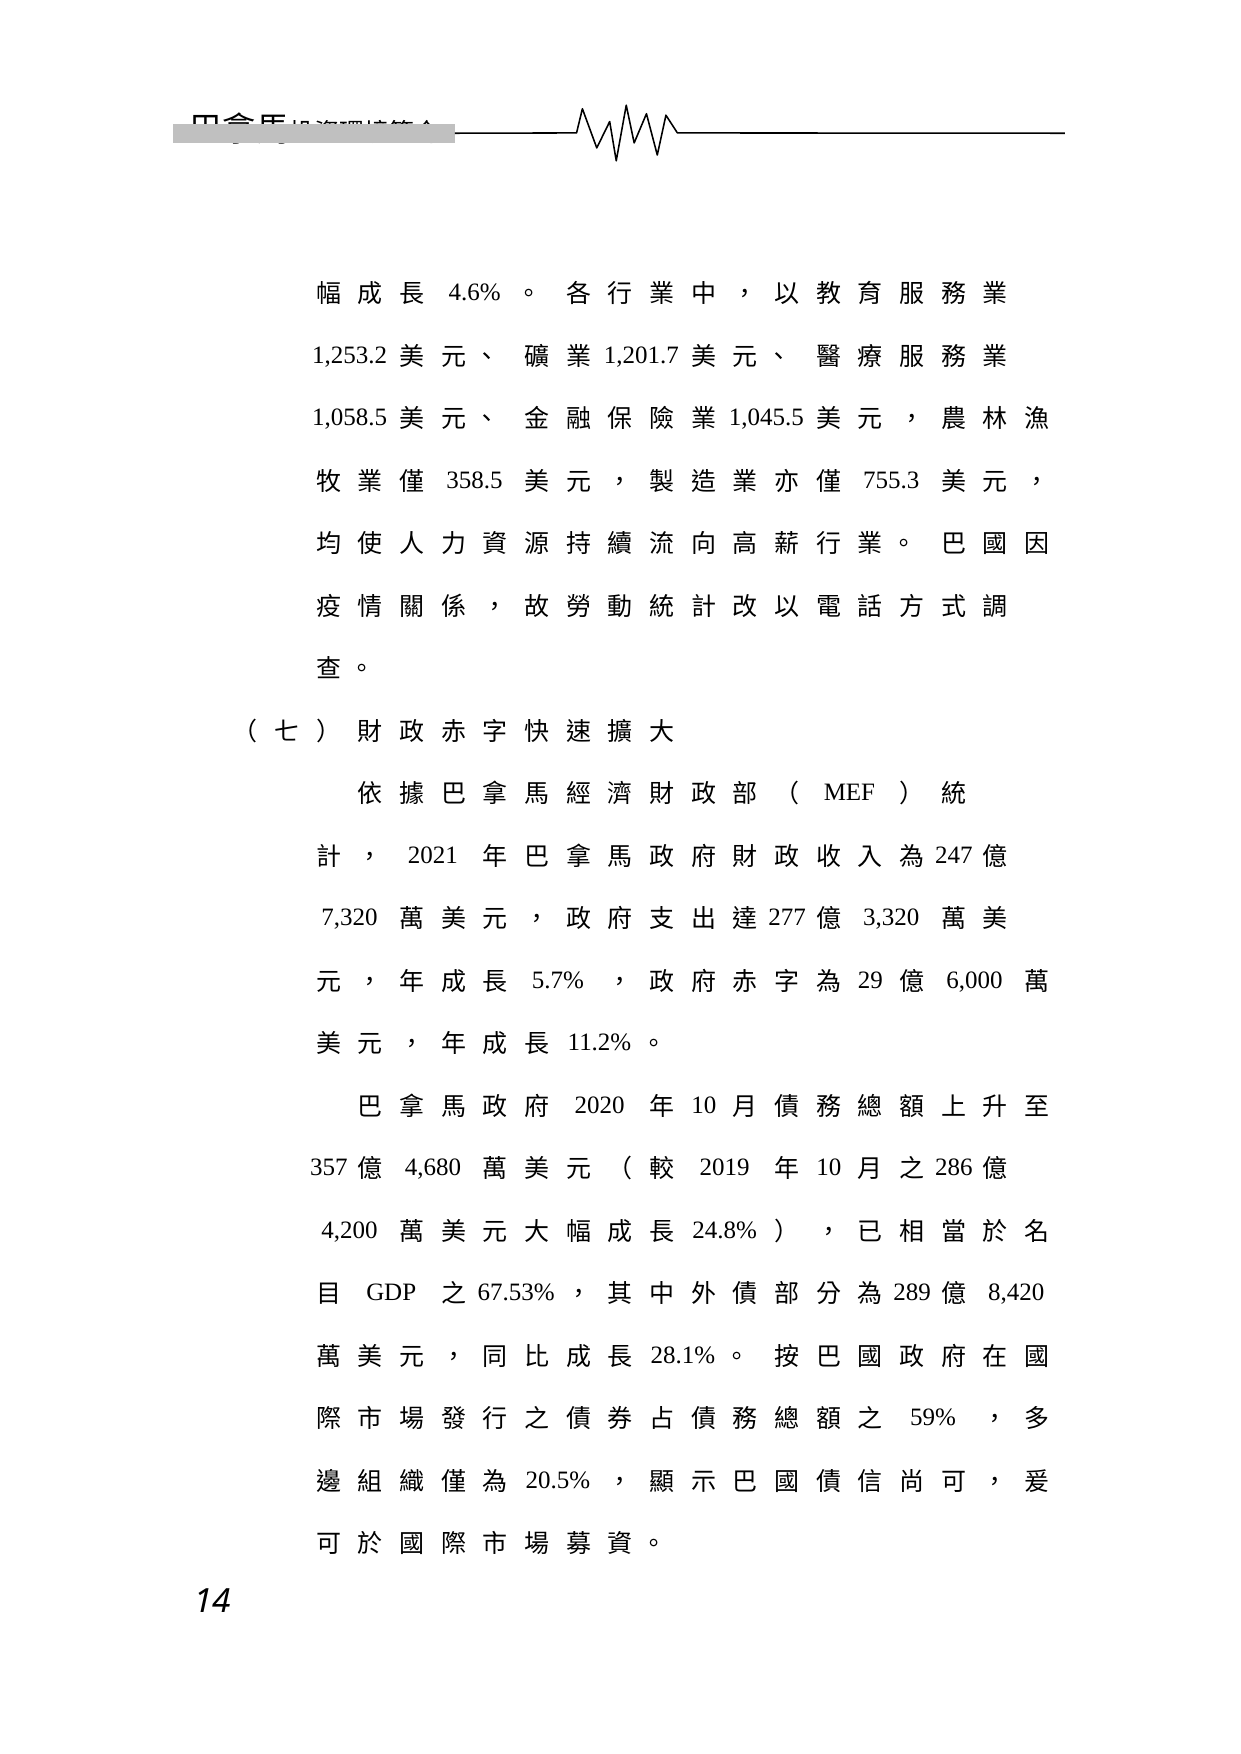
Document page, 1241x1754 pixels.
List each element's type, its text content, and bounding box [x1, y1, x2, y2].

text （七）財政赤字快速擴大 [207, 688, 1058, 750]
text 依據巴拿馬經濟財政部（MEF）統計，2021年巴拿馬政府財政收入為247億7,320萬美元，政府支出達277億3,320萬美元，年成長5.7%，政府赤字為29億6,000萬美元，年成長11.2%。 [281, 750, 1058, 1063]
text 巴拿馬政府2020年10月債務總額上升至357億4,680萬美元（較2019年10月之286億4,200萬美元大幅成長24.8%），已相當於名目GDP之67.53%，其中外債部分為289億8,420萬美元，同比成長28.1%。按巴國政府在國際市場發行之債券占債務總額之59%，多邊組織僅為20.5%，顯示巴國債信尚可，爰可於國際市場募資。 [281, 1063, 1058, 1563]
text 幅成長4.6%。各行業中，以教育服務業1,253.2美元、礦業1,201.7美元、醫療服務業1,058.5美元、金融保險業1,045.5美元，農林漁牧業僅358.5美元，製造業亦僅755.3美元，均使人力資源持續流向高薪行業。巴國因疫情關係，故勞動統計改以電話方式調查。 [281, 250, 1058, 688]
